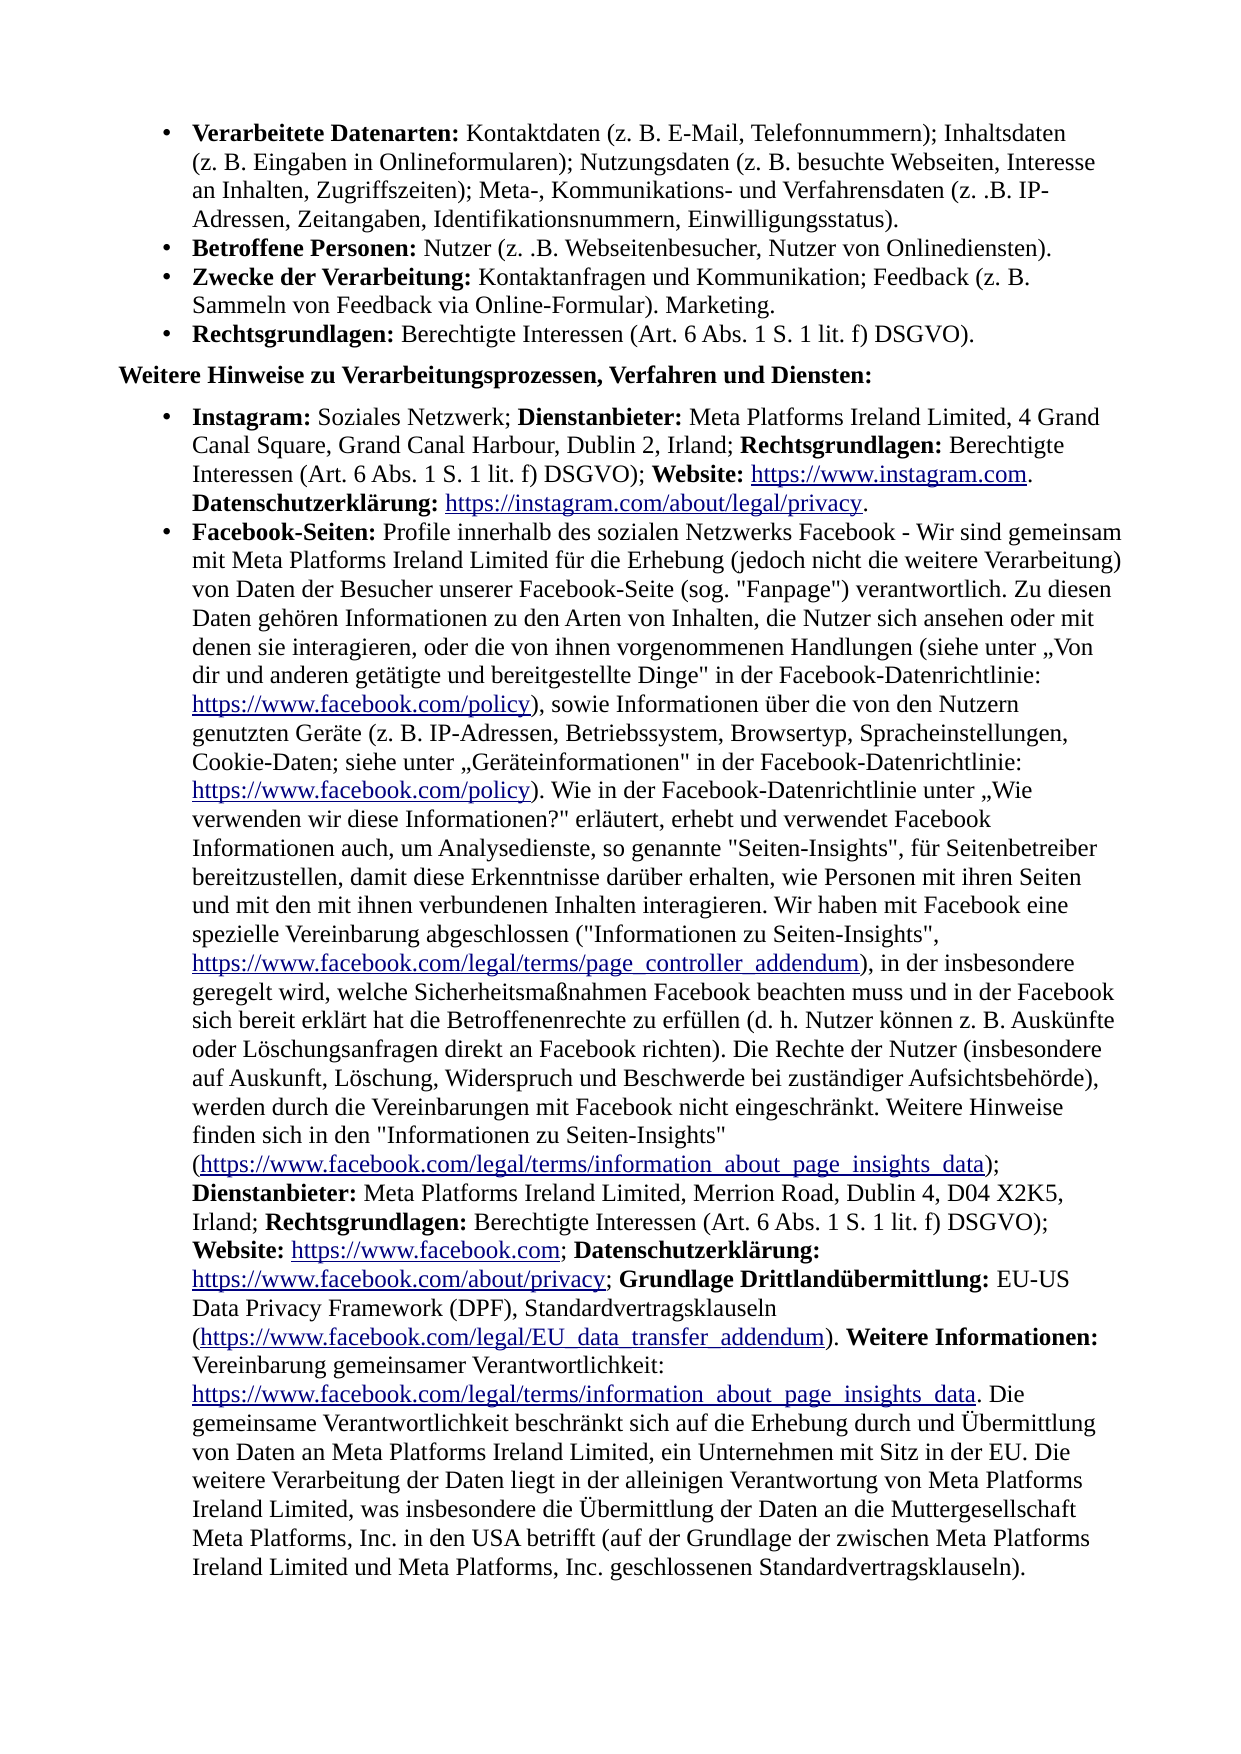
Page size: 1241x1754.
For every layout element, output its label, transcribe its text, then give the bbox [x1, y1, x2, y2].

list Verarbeitete Datenarten: Kontaktdaten (z. B. E-Mail, Telefonnummern); Inhaltsdaten (z. B. Eingaben in Onlineformularen); Nutzungsdaten (z. B. besuchte Webseiten, Interesse an Inhalten, Zugriffszeiten); Meta-, Kommunikations- und Verfahrensdaten (z. .B. IP-Adressen, Zeitangaben, Identifikationsnummern, Einwilligungsstatus). [162, 118, 1122, 233]
list Rechtsgrundlagen: Berechtigte Interessen (Art. 6 Abs. 1 S. 1 lit. f) DSGVO). [162, 319, 1122, 348]
list Betroffene Personen: Nutzer (z. .B. Webseitenbesucher, Nutzer von Onlinediensten). [162, 233, 1122, 262]
list Instagram: Soziales Netzwerk; Dienstanbieter: Meta Platforms Ireland Limited, 4 Grand Canal Square, Grand Canal Harbour, Dublin 2, Irland; Rechtsgrundlagen: Berechtigte Interessen (Art. 6 Abs. 1 S. 1 lit. f) DSGVO); Website: https://www.instagram.com. Datenschutzerklärung: https://instagram.com/about/legal/privacy. [162, 402, 1122, 517]
list Zwecke der Verarbeitung: Kontaktanfragen und Kommunikation; Feedback (z. B. Sammeln von Feedback via Online-Formular). Marketing. [162, 262, 1122, 319]
list Facebook-Seiten: Profile innerhalb des sozialen Netzwerks Facebook - Wir sind gemeinsam mit Meta Platforms Ireland Limited für die Erhebung (jedoch nicht die weitere Verarbeitung) von Daten der Besucher unserer Facebook-Seite (sog. "Fanpage") verantwortlich. Zu diesen Daten gehören Informationen zu den Arten von Inhalten, die Nutzer sich ansehen oder mit denen sie interagieren, oder die von ihnen vorgenommenen Handlungen (siehe unter „Von dir und anderen getätigte und bereitgestellte Dinge" in der Facebook-Datenrichtlinie: https://www.facebook.com/policy), sowie Informationen über die von den Nutzern genutzten Geräte (z. B. IP-Adressen, Betriebssystem, Browsertyp, Spracheinstellungen, Cookie-Daten; siehe unter „Geräteinformationen" in der Facebook-Datenrichtlinie: https://www.facebook.com/policy). Wie in der Facebook-Datenrichtlinie unter „Wie verwenden wir diese Informationen?" erläutert, erhebt und verwendet Facebook Informationen auch, um Analysedienste, so genannte "Seiten-Insights", für Seitenbetreiber bereitzustellen, damit diese Erkenntnisse darüber erhalten, wie Personen mit ihren Seiten und mit den mit ihnen verbundenen Inhalten interagieren. Wir haben mit Facebook eine spezielle Vereinbarung abgeschlossen ("Informationen zu Seiten-Insights", https://www.facebook.com/legal/terms/page_controller_addendum), in der insbesondere geregelt wird, welche Sicherheitsmaßnahmen Facebook beachten muss und in der Facebook sich bereit erklärt hat die Betroffenenrechte zu erfüllen (d. h. Nutzer können z. B. Auskünfte oder Löschungsanfragen direkt an Facebook richten). Die Rechte der Nutzer (insbesondere auf Auskunft, Löschung, Widerspruch und Beschwerde bei zuständiger Aufsichtsbehörde), werden durch die Vereinbarungen mit Facebook nicht eingeschränkt. Weitere Hinweise finden sich in den "Informationen zu Seiten-Insights" (https://www.facebook.com/legal/terms/information_about_page_insights_data); Dienstanbieter: Meta Platforms Ireland Limited, Merrion Road, Dublin 4, D04 X2K5, Irland; Rechtsgrundlagen: Berechtigte Interessen (Art. 6 Abs. 1 S. 1 lit. f) DSGVO); Website: https://www.facebook.com; Datenschutzerklärung: https://www.facebook.com/about/privacy; Grundlage Drittlandübermittlung: EU-US Data Privacy Framework (DPF), Standardvertragsklauseln (https://www.facebook.com/legal/EU_data_transfer_addendum). Weitere Informationen: Vereinbarung gemeinsamer Verantwortlichkeit: https://www.facebook.com/legal/terms/information_about_page_insights_data. Die gemeinsame Verantwortlichkeit beschränkt sich auf die Erhebung durch und Übermittlung von Daten an Meta Platforms Ireland Limited, ein Unternehmen mit Sitz in der EU. Die weitere Verarbeitung der Daten liegt in der alleinigen Verantwortung von Meta Platforms Ireland Limited, was insbesondere die Übermittlung der Daten an die Muttergesellschaft Meta Platforms, Inc. in den USA betrifft (auf der Grundlage der zwischen Meta Platforms Ireland Limited und Meta Platforms, Inc. geschlossenen Standardvertragsklauseln). [162, 517, 1122, 1581]
text Weitere Hinweise zu Verarbeitungsprozessen, Verfahren und Diensten: [118, 361, 1122, 389]
